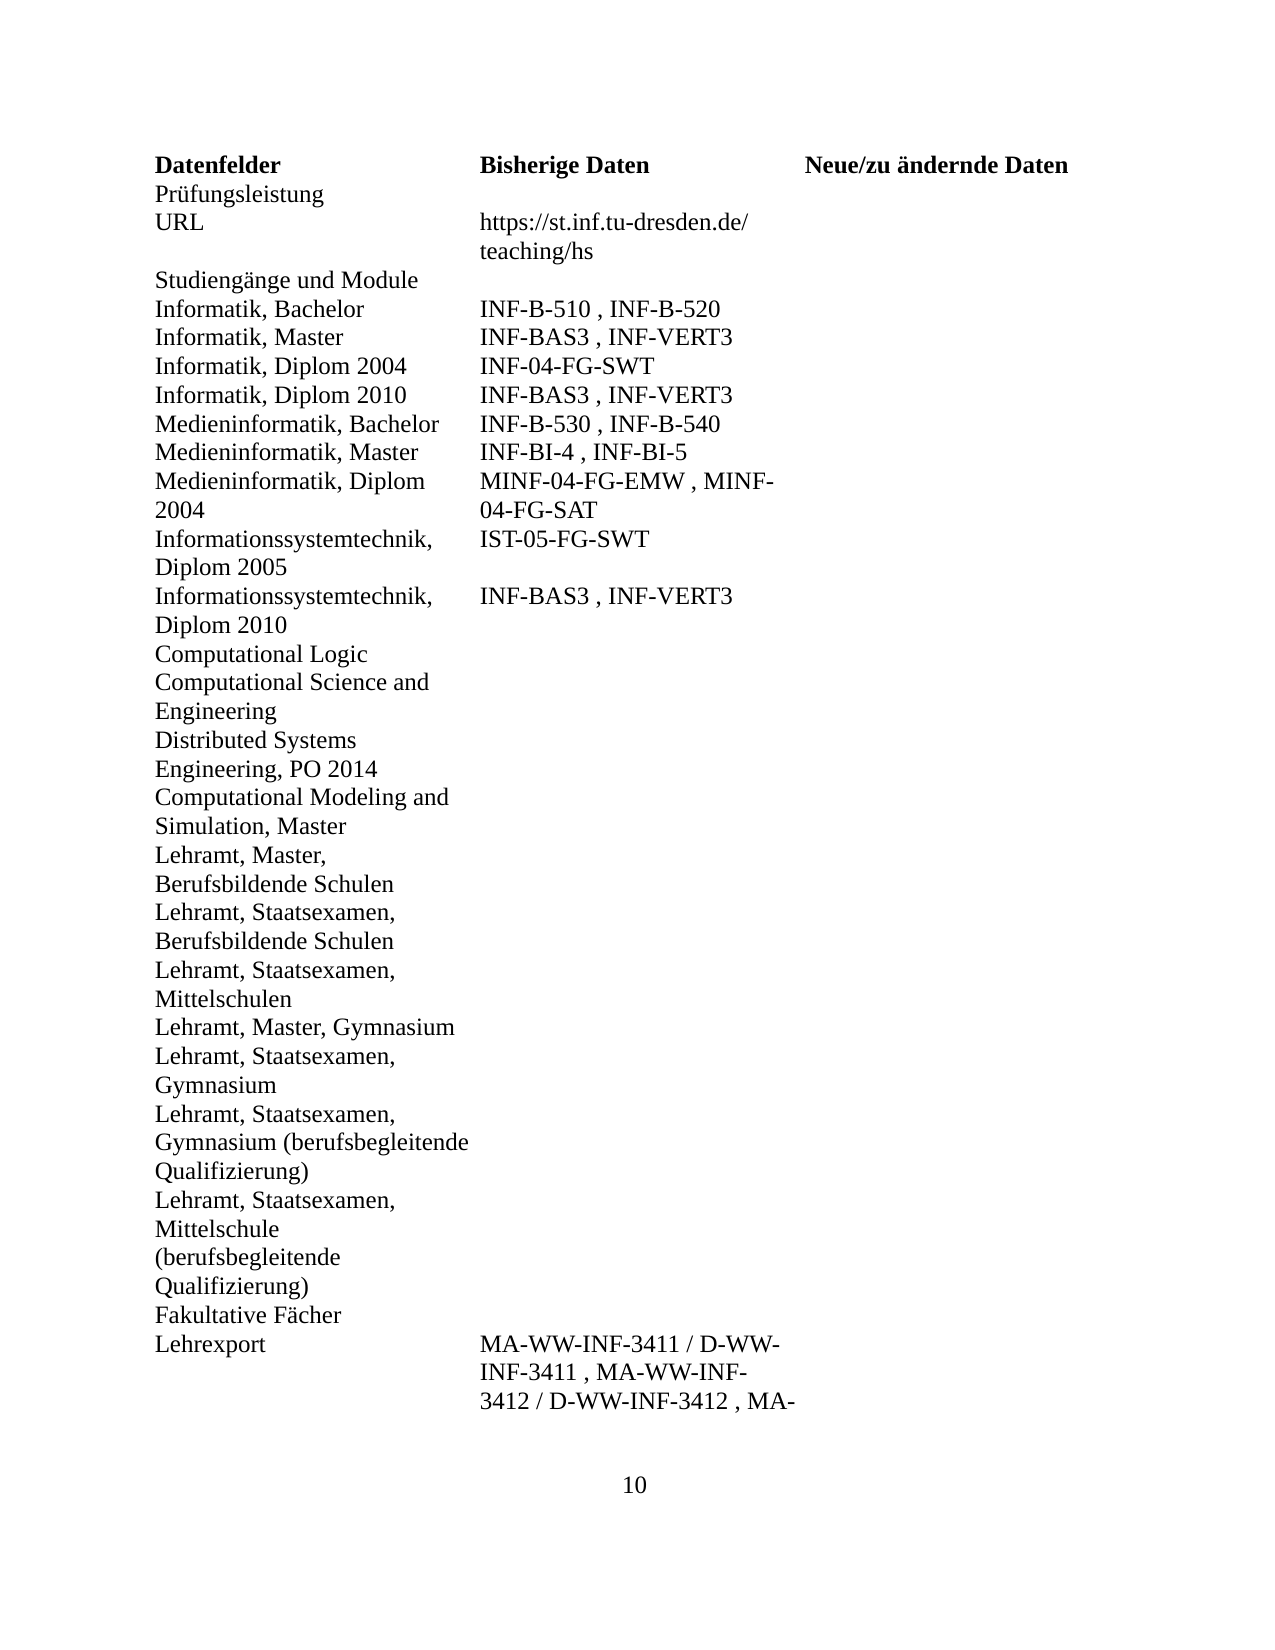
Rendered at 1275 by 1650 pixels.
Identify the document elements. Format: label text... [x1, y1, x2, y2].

table_cell Lehrexport [150, 1329, 475, 1415]
table_cell [800, 380, 1125, 409]
table_cell Informatik, Bachelor [150, 294, 475, 322]
table_cell [475, 1185, 800, 1300]
table_cell [800, 208, 1125, 265]
table_cell [800, 409, 1125, 437]
table_cell [475, 1099, 800, 1185]
table_cell [800, 783, 1125, 840]
table_cell [800, 1185, 1125, 1300]
table_cell INF-B-530 , INF-B-540 [475, 409, 800, 437]
table_cell INF-B-510 , INF-B-520 [475, 294, 800, 322]
table_cell [800, 323, 1125, 351]
table_cell [800, 265, 1125, 294]
table_cell Lehramt, Staatsexamen, Mittelschulen [150, 955, 475, 1012]
table_cell IST-05-FG-SWT [475, 524, 800, 581]
table_cell Distributed Systems Engineering, PO 2014 [150, 725, 475, 782]
table_cell [800, 1300, 1125, 1329]
table_cell [800, 1099, 1125, 1185]
table_header Bisherige Daten [475, 150, 800, 179]
table_cell URL [150, 208, 475, 265]
table_cell [475, 725, 800, 782]
table_cell INF-BAS3 , INF-VERT3 [475, 323, 800, 351]
table_cell [800, 840, 1125, 897]
table_cell Informationssystemtechnik, Diplom 2005 [150, 524, 475, 581]
table_cell INF-BAS3 , INF-VERT3 [475, 581, 800, 639]
table_cell [800, 351, 1125, 380]
table_cell [475, 898, 800, 955]
table_cell Computational Science and Engineering [150, 668, 475, 725]
table_cell [800, 1041, 1125, 1099]
table_cell [800, 1329, 1125, 1415]
table_cell [800, 955, 1125, 1012]
table_cell Prüfungsleistung [150, 179, 475, 207]
table_cell [800, 179, 1125, 207]
table_cell Fakultative Fächer [150, 1300, 475, 1329]
table_header Datenfelder [150, 150, 475, 179]
table_cell https://st.inf.tu-dresden.de/teaching/hs [475, 208, 800, 265]
table_cell Medieninformatik, Master [150, 438, 475, 466]
table_cell INF-BI-4 , INF-BI-5 [475, 438, 800, 466]
table_cell Lehramt, Master, Gymnasium [150, 1013, 475, 1041]
table_cell Lehramt, Staatsexamen, Gymnasium [150, 1041, 475, 1099]
table_cell [475, 840, 800, 897]
table_cell Lehramt, Staatsexamen, Mittelschule (berufsbegleitende Qualifizierung) [150, 1185, 475, 1300]
table_cell Computational Modeling and Simulation, Master [150, 783, 475, 840]
table_cell [800, 639, 1125, 667]
table_cell [800, 1013, 1125, 1041]
table_cell [800, 898, 1125, 955]
table_cell [475, 179, 800, 207]
table_cell [800, 725, 1125, 782]
table_cell Medieninformatik, Diplom 2004 [150, 466, 475, 524]
table_cell INF-BAS3 , INF-VERT3 [475, 380, 800, 409]
table_cell [800, 466, 1125, 524]
table_cell [475, 1013, 800, 1041]
table_cell Computational Logic [150, 639, 475, 667]
table_cell [800, 524, 1125, 581]
table_cell MA-WW-INF-3411 / D-WW-INF-3411 , MA-WW-INF-3412 / D-WW-INF-3412 , MA- [475, 1329, 800, 1415]
table_cell Medieninformatik, Bachelor [150, 409, 475, 437]
table_cell [475, 1041, 800, 1099]
table_cell INF-04-FG-SWT [475, 351, 800, 380]
table_cell Lehramt, Master, Berufsbildende Schulen [150, 840, 475, 897]
table_header Neue/zu ändernde Daten [800, 150, 1125, 179]
table_cell Lehramt, Staatsexamen, Berufsbildende Schulen [150, 898, 475, 955]
table_cell Informatik, Diplom 2010 [150, 380, 475, 409]
table_cell Lehramt, Staatsexamen, Gymnasium (berufsbegleitende Qualifizierung) [150, 1099, 475, 1185]
table_cell MINF-04-FG-EMW , MINF-04-FG-SAT [475, 466, 800, 524]
table_cell [475, 783, 800, 840]
table_cell [475, 668, 800, 725]
table_cell [800, 438, 1125, 466]
table_cell Studiengänge und Module [150, 265, 475, 294]
table_cell [475, 955, 800, 1012]
table_cell Informationssystemtechnik, Diplom 2010 [150, 581, 475, 639]
table_cell Informatik, Diplom 2004 [150, 351, 475, 380]
table_cell Informatik, Master [150, 323, 475, 351]
table_cell [475, 265, 800, 294]
table_cell [800, 294, 1125, 322]
table_cell [475, 1300, 800, 1329]
table_cell [800, 668, 1125, 725]
table_cell [475, 639, 800, 667]
table_cell [800, 581, 1125, 639]
